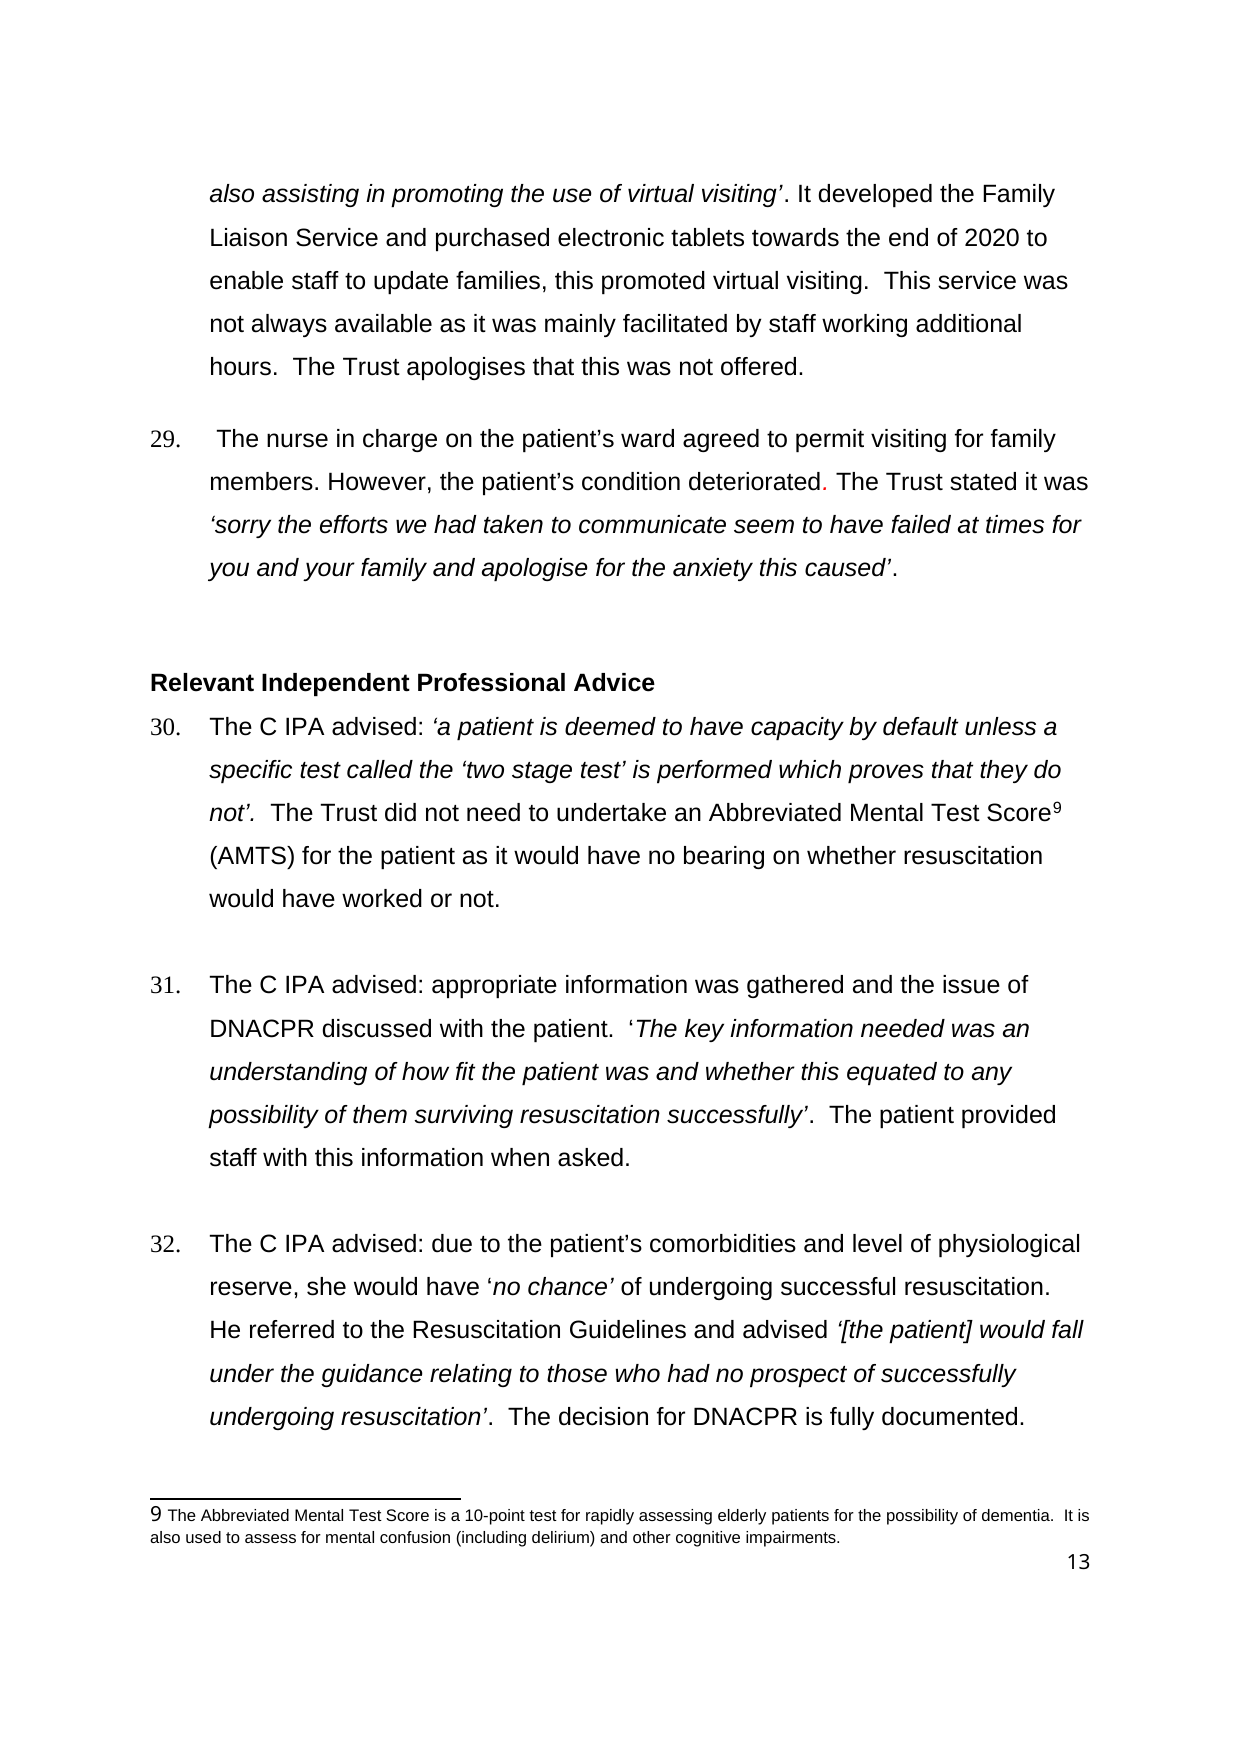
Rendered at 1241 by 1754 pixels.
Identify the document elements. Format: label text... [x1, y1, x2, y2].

list The C IPA advised: ‘a patient is deemed to have capacity by default unless a specific test called the ‘two stage test’ is performed which proves that they do not’. The Trust did not need to undertake an Abbreviated Mental Test Score (AMTS) for the patient as it would have no bearing on whether resuscitation would have worked or not. [150, 711, 1090, 913]
list The nurse in charge on the patient’s ward agreed to permit visiting for family members. However, the patient’s condition deteriorated. The Trust stated it was ‘sorry the efforts we had taken to communicate seem to have failed at times for you and your family and apologise for the anxiety this caused’. [150, 424, 1090, 582]
list The C IPA advised: due to the patient’s comorbidities and level of physiological reserve, she would have ‘no chance’ of undergoing successful resuscitation. He referred to the Resuscitation Guidelines and advised ‘[the patient] would fall under the guidance relating to those who had no prospect of successfully undergoing resuscitation’. The decision for DNACPR is fully documented. [150, 1229, 1090, 1431]
list also assisting in promoting the use of virtual visiting’. It developed the Family Liaison Service and purchased electronic tablets towards the end of 2020 to enable staff to update families, this promoted virtual visiting. This service was not always available as it was mainly facilitated by staff working additional hours. The Trust apologises that this was not offered. [150, 179, 1090, 381]
list The Abbreviated Mental Test Score is a 10-point test for rapidly assessing elderly patients for the possibility of dementia. It is also used to assess for mental confusion (including delirium) and other cognitive impairments. [150, 1499, 1090, 1547]
list The C IPA advised: appropriate information was gathered and the issue of DNACPR discussed with the patient. ‘The key information needed was an understanding of how fit the patient was and whether this equated to any possibility of them surviving resuscitation successfully’. The patient provided staff with this information when asked. [150, 970, 1090, 1172]
text Relevant Independent Professional Advice [150, 668, 1090, 697]
